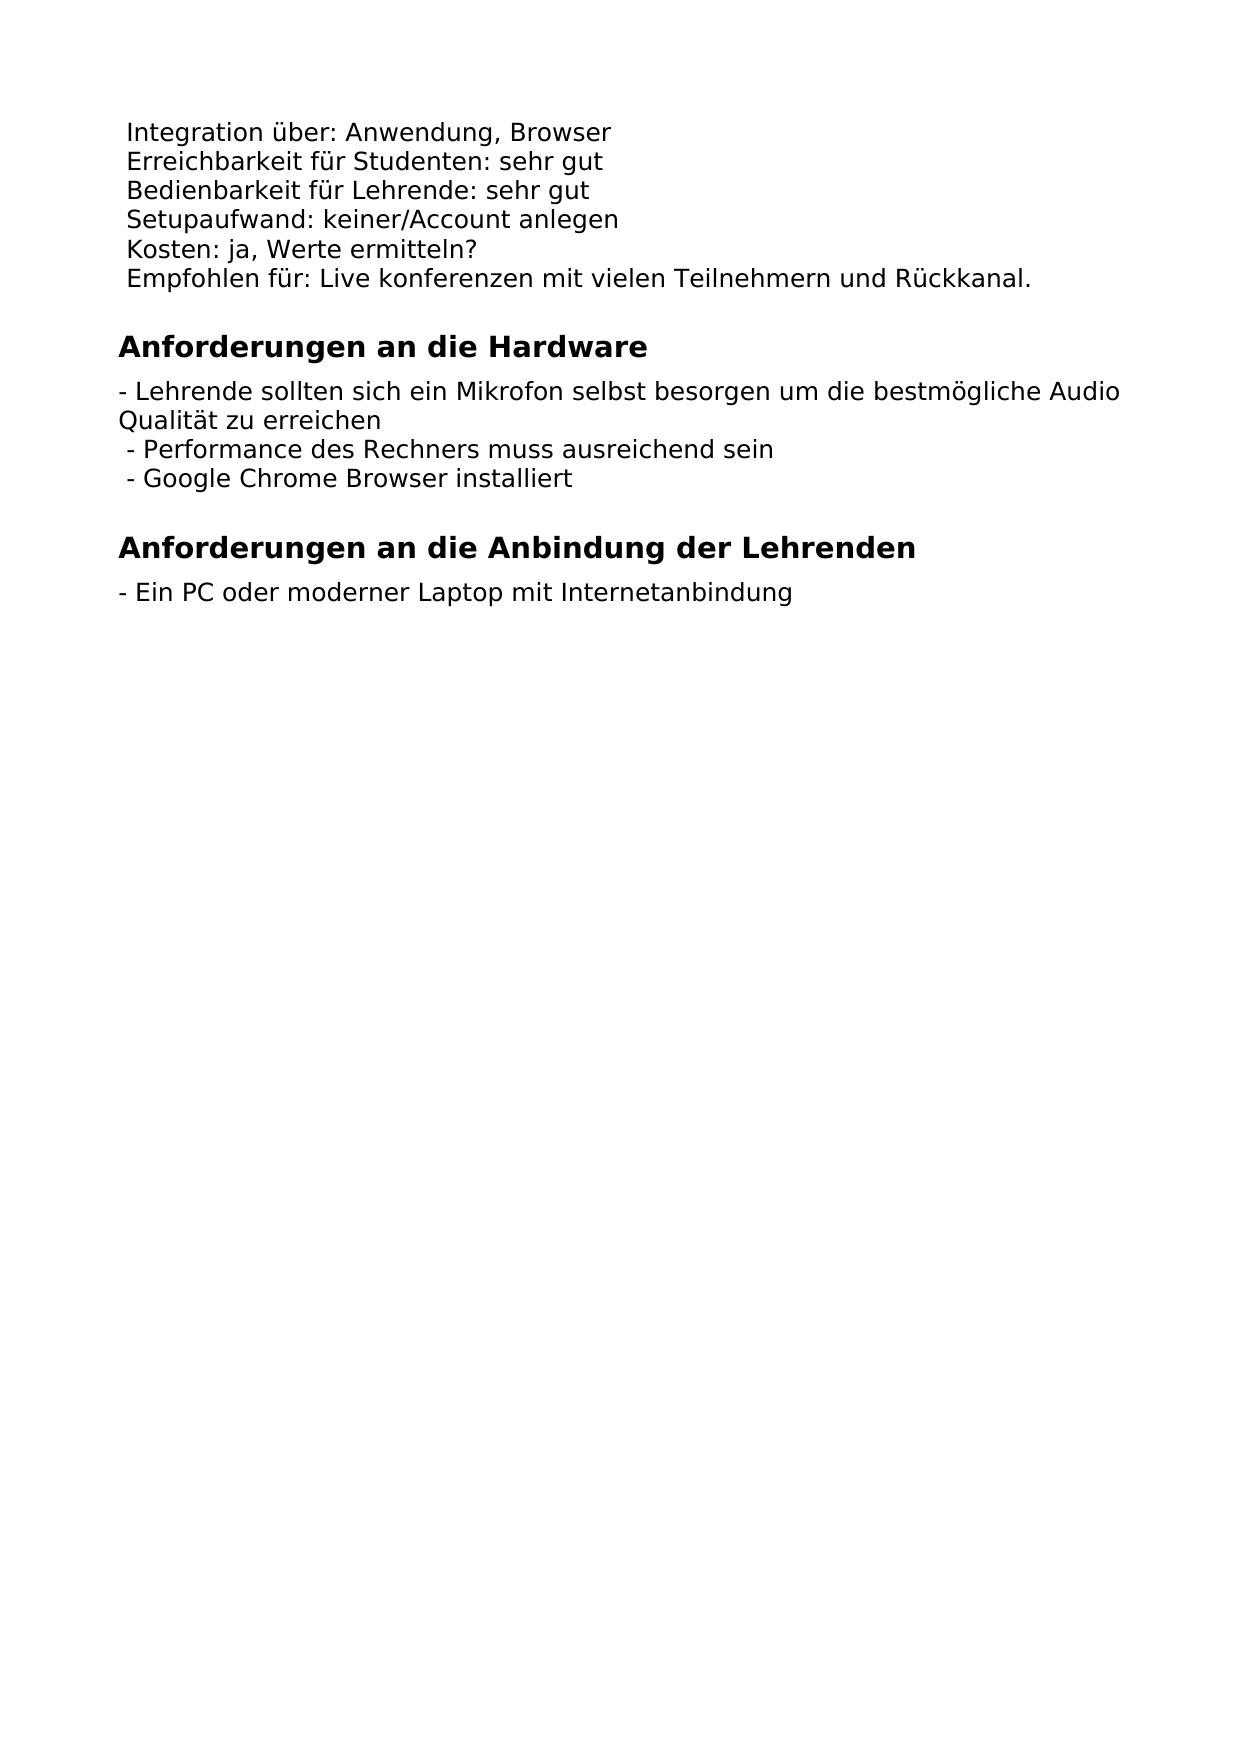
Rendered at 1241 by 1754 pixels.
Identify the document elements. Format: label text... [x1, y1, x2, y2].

text Integration über: Anwendung, Browser Erreichbarkeit für Studenten: sehr gut Bedienbarkeit für Lehrende: sehr gut Setupaufwand: keiner/Account anlegen Kosten: ja, Werte ermitteln? Empfohlen für: Live konferenzen mit vielen Teilnehmern und Rückkanal. [118, 118, 1122, 293]
text - Ein PC oder moderner Laptop mit Internetanbindung [118, 578, 1122, 607]
text - Lehrende sollten sich ein Mikrofon selbst besorgen um die bestmögliche Audio Qualität zu erreichen - Performance des Rechners muss ausreichend sein - Google Chrome Browser installiert [118, 377, 1122, 494]
subtitle Anforderungen an die Anbindung der Lehrenden [118, 531, 1122, 565]
subtitle Anforderungen an die Hardware [118, 331, 1122, 364]
